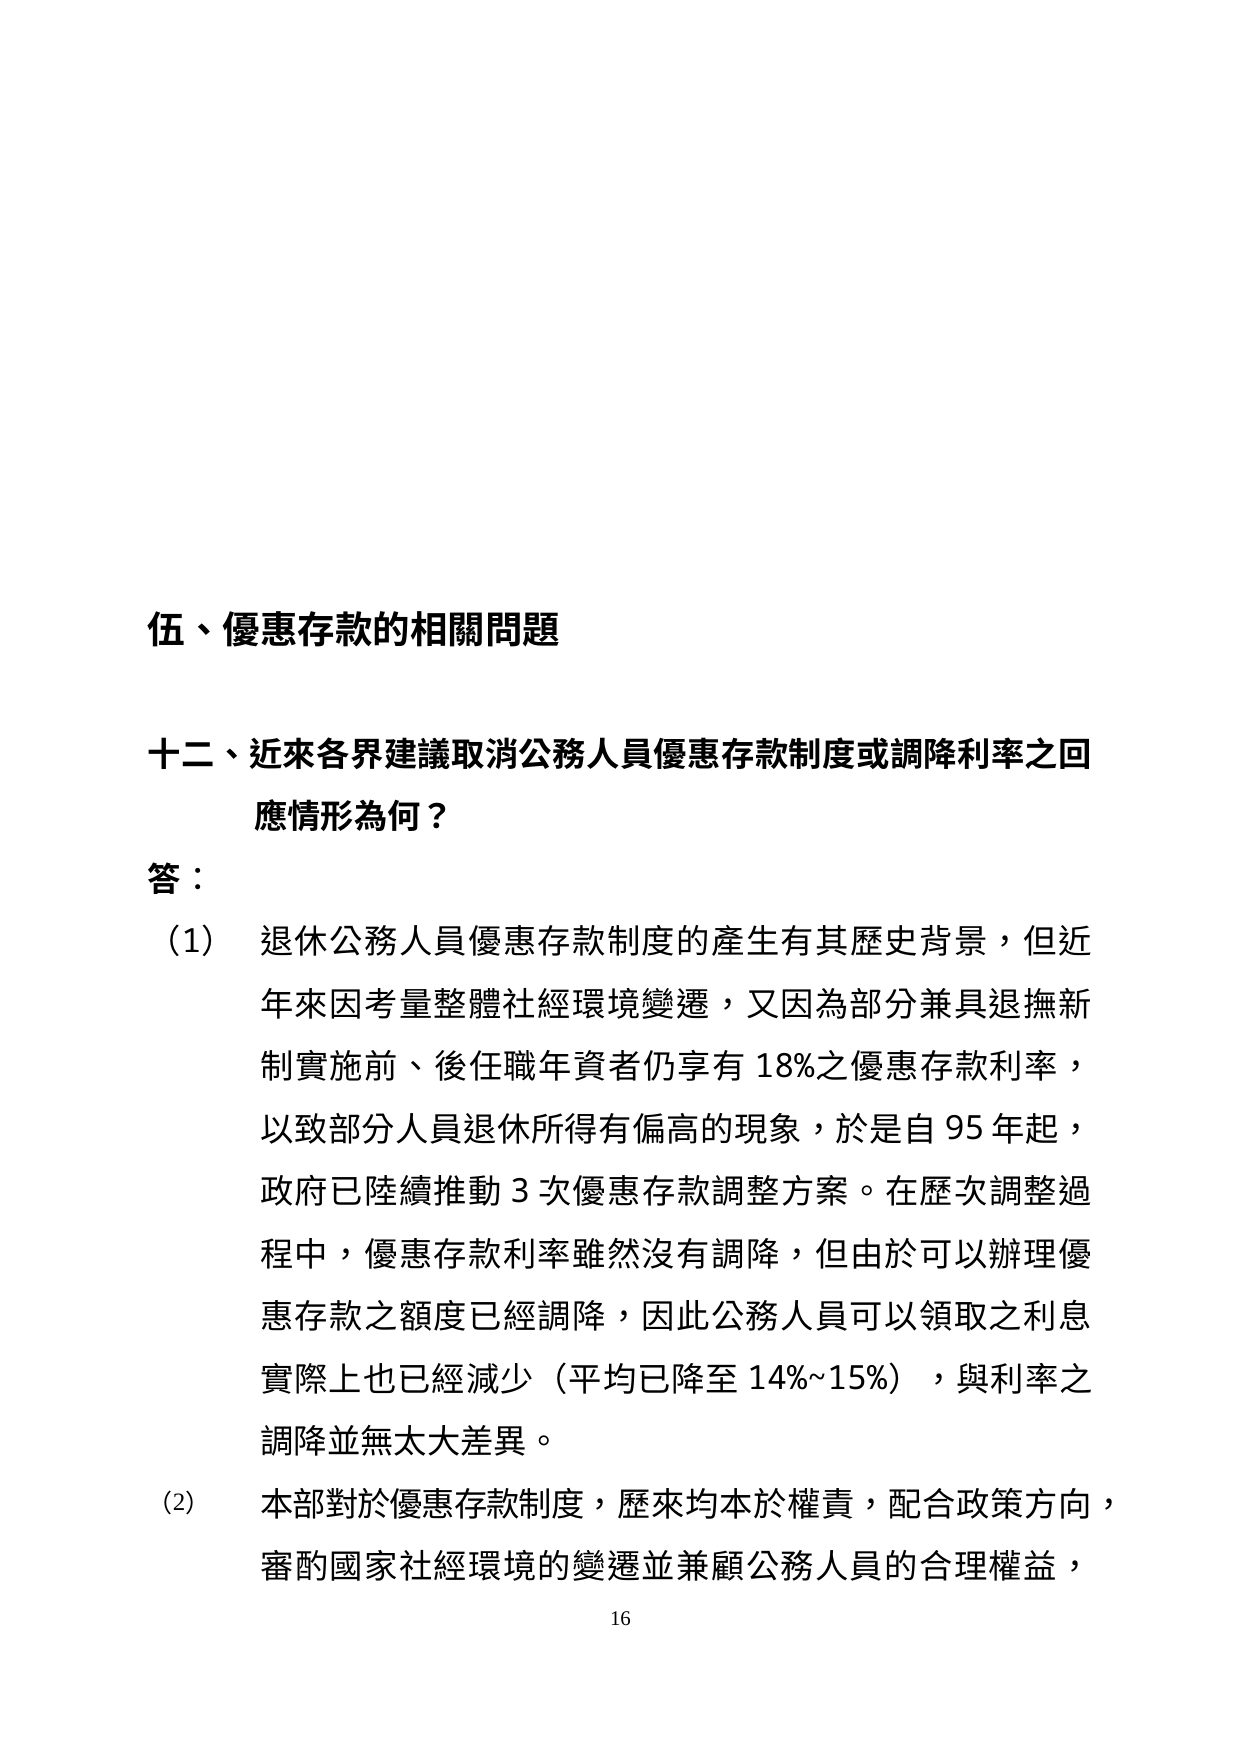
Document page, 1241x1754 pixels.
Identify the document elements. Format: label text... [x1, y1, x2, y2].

text 十二、近來各界建議取消公務人員優惠存款制度或調降利率之回應情形為何？ [148, 710, 1092, 835]
text 伍、優惠存款的相關問題 [148, 585, 1092, 648]
list 本部對於優惠存款制度，歷來均本於權責，配合政策方向，審酌國家社經環境的變遷並兼顧公務人員的合理權益，適度予以調整。目前該制度雖已自84年7月1日採取斷源措施，且已做了幾度改革，但考量公務人員待遇已經不是早期低待遇的時代，爰在退休公務人員退休所得已經偏高的情況下，優惠存款制度確實仍有再予調整的空間。至於調整方案仍將在保障弱勢的前提下，做出符合社會期待的設計。 [148, 1460, 1092, 1585]
list 退休公務人員優惠存款制度的產生有其歷史背景，但近年來因考量整體社經環境變遷，又因為部分兼具退撫新制實施前、後任職年資者仍享有18%之優惠存款利率，以致部分人員退休所得有偏高的現象，於是自95年起，政府已陸續推動3次優惠存款調整方案。在歷次調整過程中，優惠存款利率雖然沒有調降，但由於可以辦理優惠存款之額度已經調降，因此公務人員可以領取之利息實際上也已經減少（平均已降至14%~15%），與利率之調降並無太大差異。 [148, 898, 1092, 1460]
text 答： [148, 835, 1092, 898]
